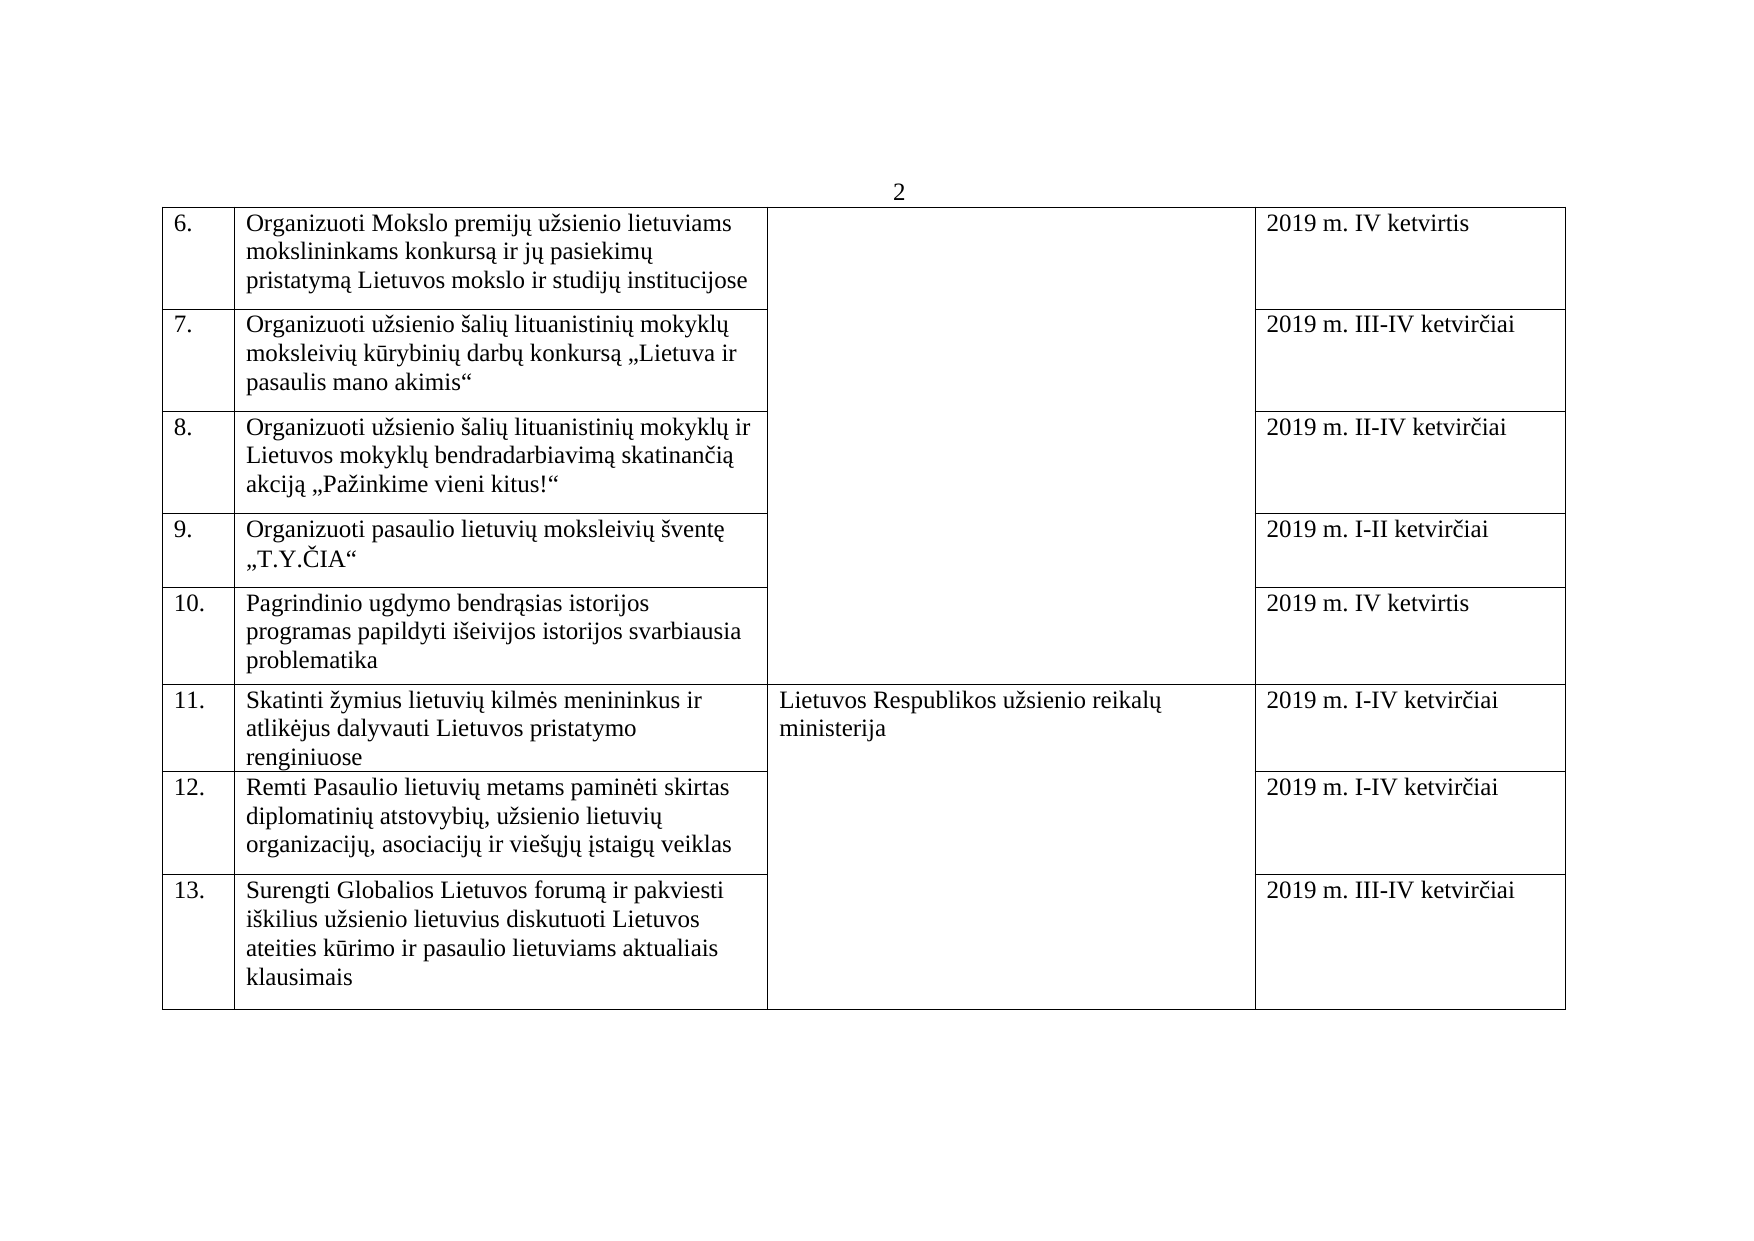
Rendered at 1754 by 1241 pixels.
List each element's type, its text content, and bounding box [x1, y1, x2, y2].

table_cell 10. [163, 588, 234, 684]
table_cell Organizuoti užsienio šalių lituanistinių mokyklų moksleivių kūrybinių darbų konkursą „Lietuva ir pasaulis mano akimis“ [235, 310, 767, 411]
table_cell Lietuvos Respublikos užsienio reikalų ministerija [768, 685, 1255, 1009]
table_cell 2019 m. II-IV ketvirčiai [1256, 412, 1565, 513]
table_cell Organizuoti užsienio šalių lituanistinių mokyklų ir Lietuvos mokyklų bendradarbiavimą skatinančią akciją „Pažinkime vieni kitus!“ [235, 412, 767, 513]
table_cell Remti Pasaulio lietuvių metams paminėti skirtas diplomatinių atstovybių, užsienio lietuvių organizacijų, asociacijų ir viešųjų įstaigų veiklas [235, 772, 767, 874]
table_cell 12. [163, 772, 234, 874]
table_cell 2019 m. I-IV ketvirčiai [1256, 685, 1565, 771]
table_cell Organizuoti Mokslo premijų užsienio lietuviams mokslininkams konkursą ir jų pasiekimų pristatymą Lietuvos mokslo ir studijų institucijose [235, 208, 767, 308]
table_cell 2019 m. I-IV ketvirčiai [1256, 772, 1565, 874]
table_cell 2019 m. III-IV ketvirčiai [1256, 875, 1565, 1009]
table_cell Organizuoti pasaulio lietuvių moksleivių šventę „T.Y.ČIA“ [235, 514, 767, 587]
table_cell 2019 m. IV ketvirtis [1256, 588, 1565, 684]
table_cell 8. [163, 412, 234, 513]
table_cell 2019 m. III-IV ketvirčiai [1256, 310, 1565, 411]
table_cell Pagrindinio ugdymo bendrąsias istorijos programas papildyti išeivijos istorijos svarbiausia problematika [235, 588, 767, 684]
table_cell 7. [163, 310, 234, 411]
table_cell 9. [163, 514, 234, 587]
table_cell 2019 m. I-II ketvirčiai [1256, 514, 1565, 587]
table_cell Skatinti žymius lietuvių kilmės menininkus ir atlikėjus dalyvauti Lietuvos pristatymo renginiuose [235, 685, 767, 771]
table_cell 6. [163, 208, 234, 308]
table_cell 2019 m. IV ketvirtis [1256, 208, 1565, 308]
table_cell [768, 208, 1255, 684]
table_cell 13. [163, 875, 234, 1009]
table_cell Surengti Globalios Lietuvos forumą ir pakviesti iškilius užsienio lietuvius diskutuoti Lietuvos ateities kūrimo ir pasaulio lietuviams aktualiais klausimais [235, 875, 767, 1009]
table_cell 11. [163, 685, 234, 771]
